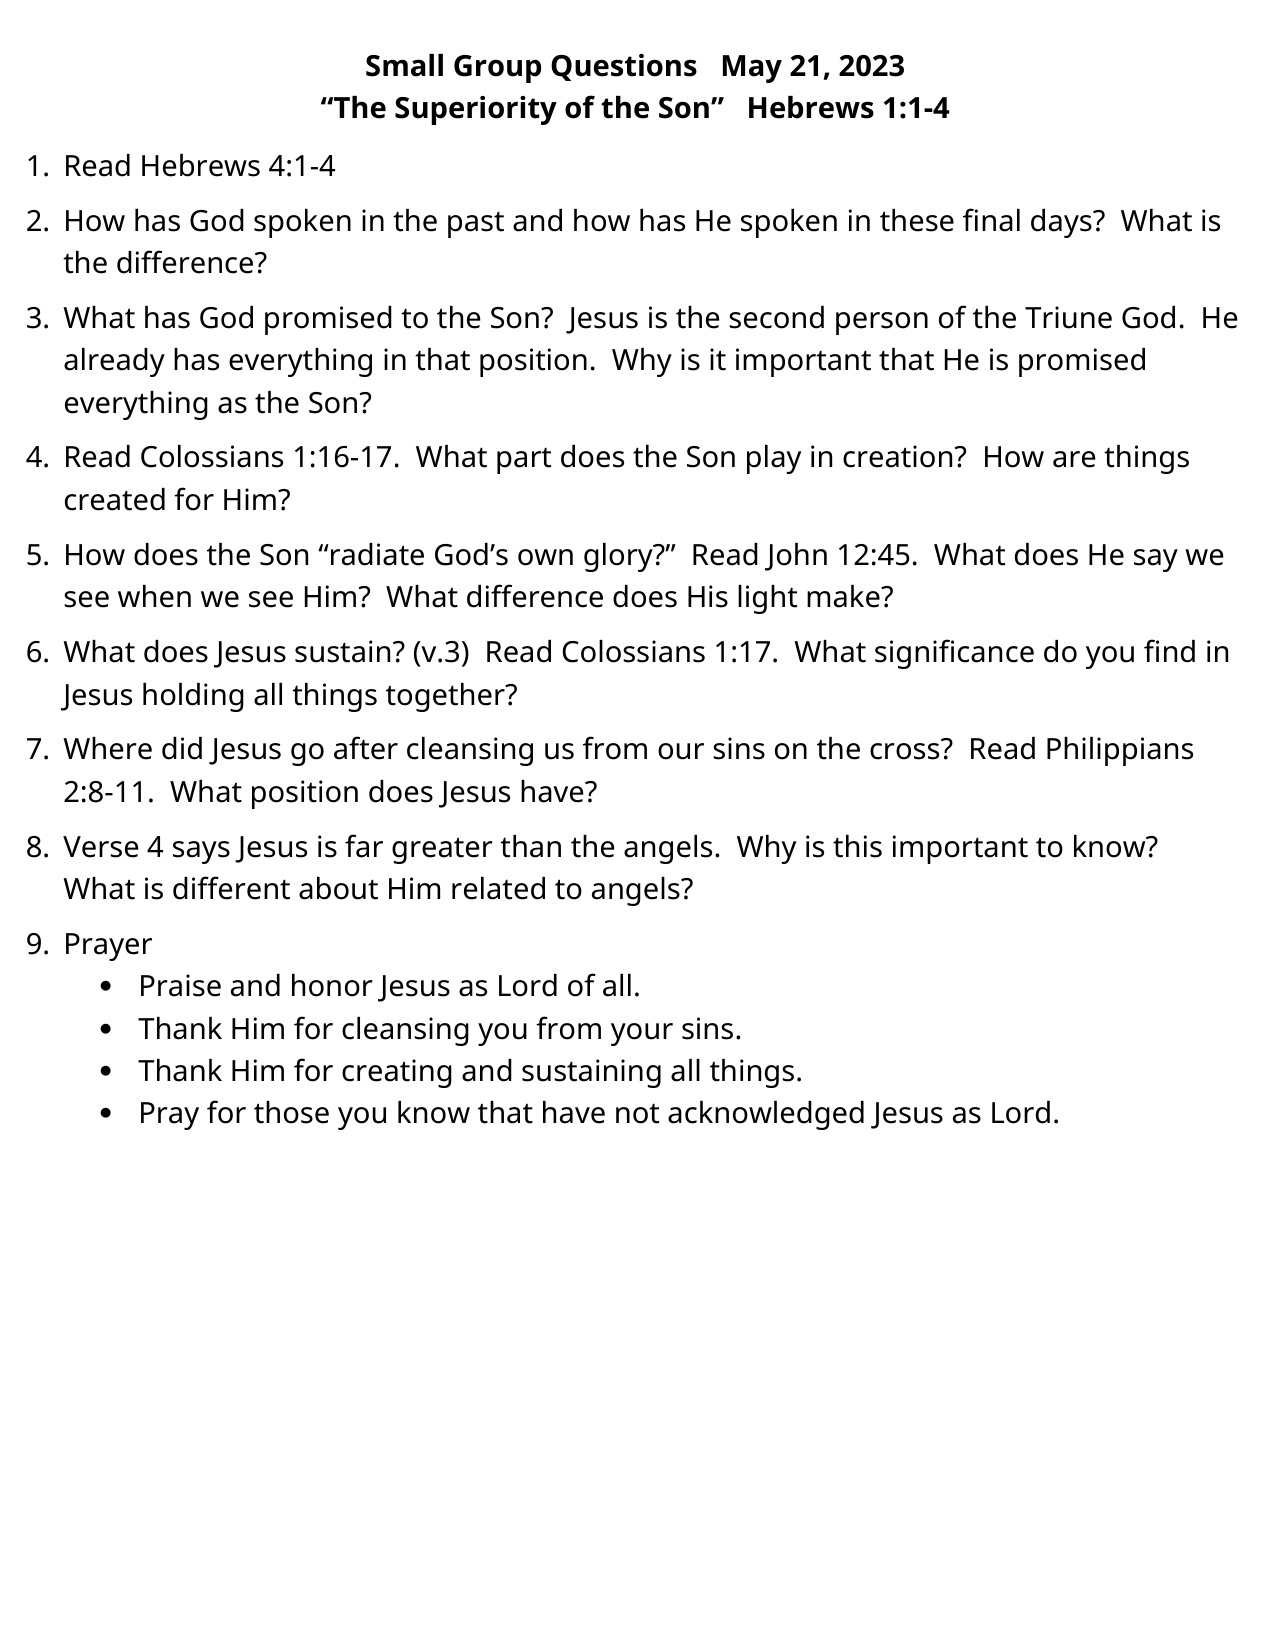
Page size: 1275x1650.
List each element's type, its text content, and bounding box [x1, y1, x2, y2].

list Verse 4 says Jesus is far greater than the angels. Why is this important to know? What is different about Him related to angels? [26, 826, 1245, 908]
list Pray for those you know that have not acknowledged Jesus as Lord. [101, 1093, 1245, 1132]
list How has God spoken in the past and how has He spoken in these final days? What is the difference? [26, 200, 1245, 282]
list Where did Jesus go after cleansing us from our sins on the cross? Read Philippians 2:8-11. What position does Jesus have? [26, 729, 1245, 811]
list Read Hebrews 4:1-4 [26, 145, 1245, 184]
text Small Group Questions May 21, 2023 [26, 45, 1245, 85]
list What does Jesus sustain? (v.3) Read Colossians 1:17. What significance do you find in Jesus holding all things together? [26, 631, 1245, 713]
list Thank Him for creating and sustaining all things. [101, 1050, 1245, 1090]
list Thank Him for cleansing you from your sins. [101, 1008, 1245, 1048]
list Read Colossians 1:16-17. What part does the Son play in creation? How are things created for Him? [26, 437, 1245, 519]
list How does the Son “radiate God’s own glory?” Read John 12:45. What does He say we see when we see Him? What difference does His light make? [26, 534, 1245, 616]
text “The Superiority of the Son” Hebrews 1:1-4 [26, 87, 1245, 127]
list Praise and honor Jesus as Lord of all. [101, 966, 1245, 1005]
list Prayer [26, 923, 1245, 963]
list What has God promised to the Son? Jesus is the second person of the Triune God. He already has everything in that position. Why is it important that He is promised everything as the Son? [26, 297, 1245, 422]
